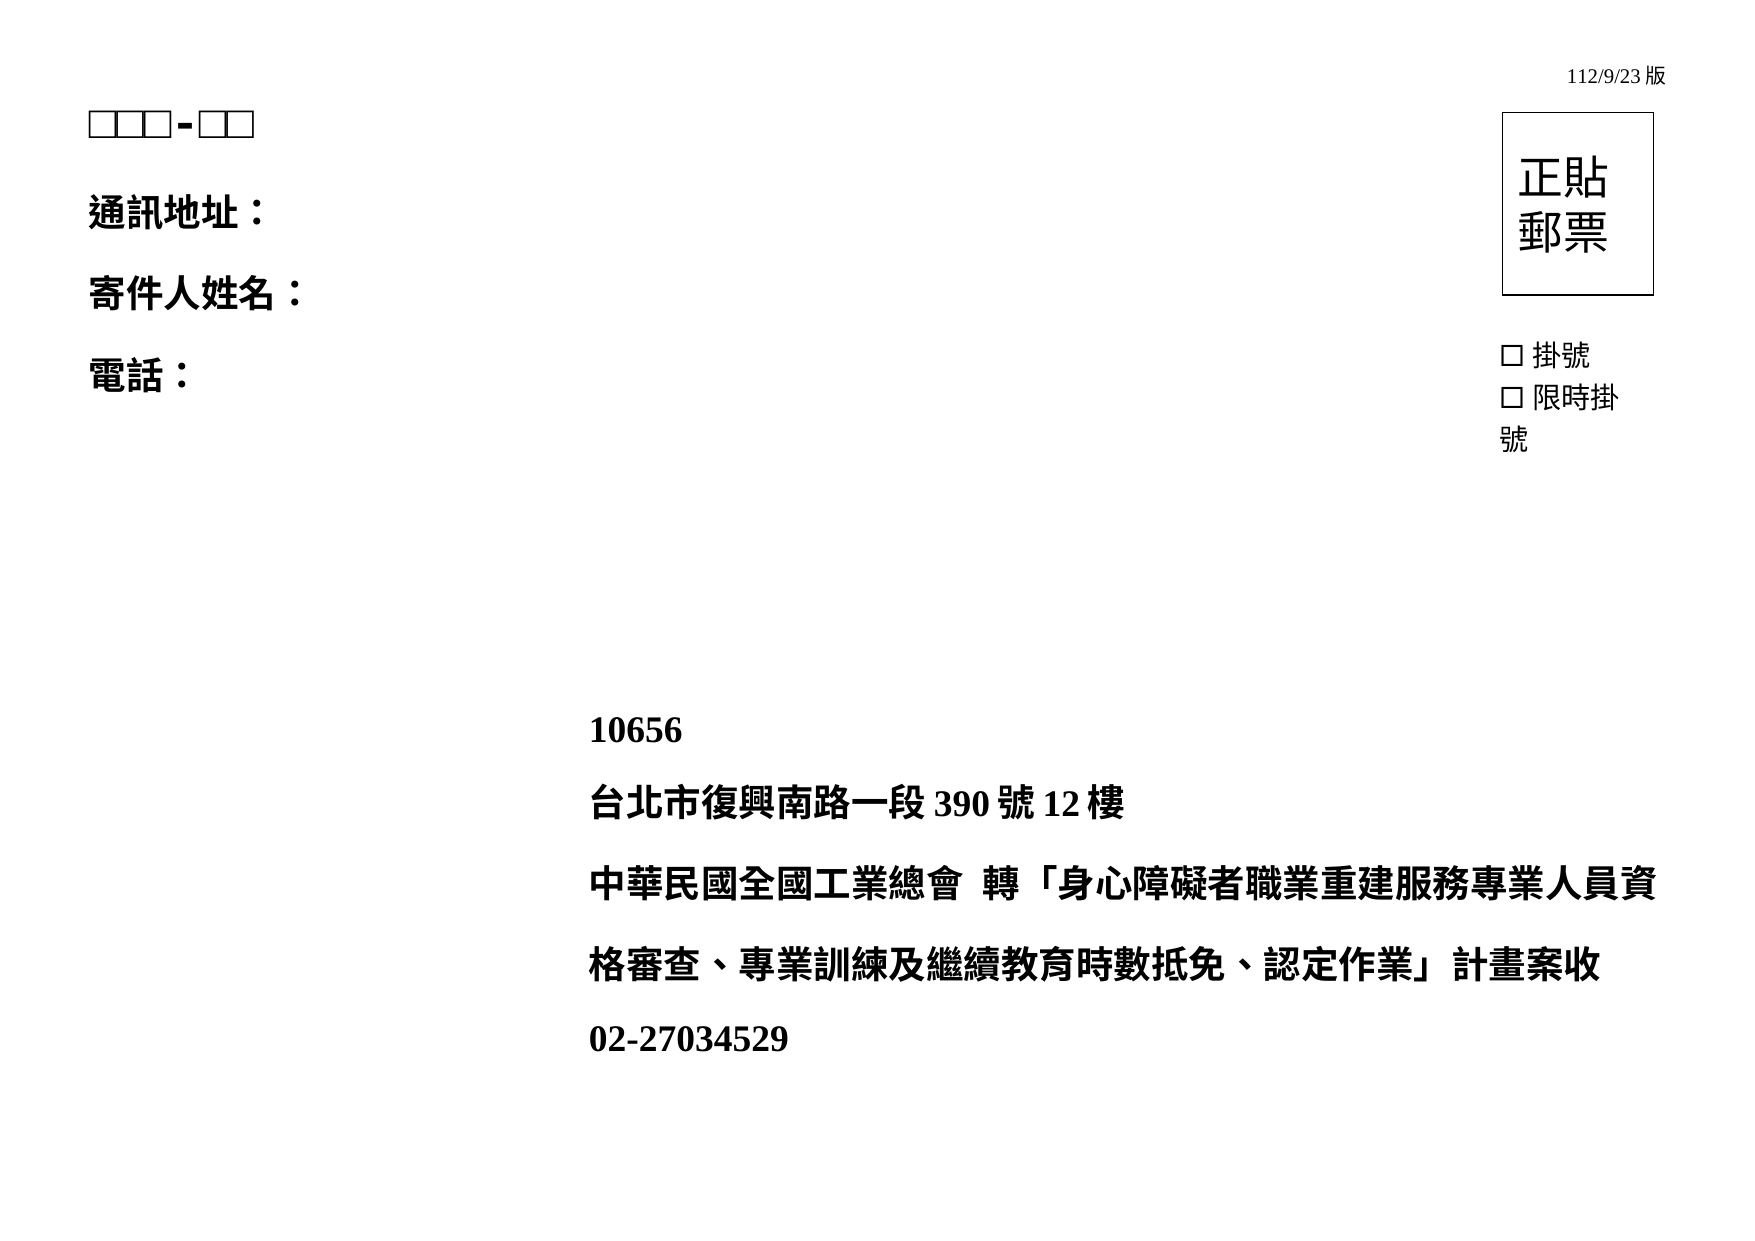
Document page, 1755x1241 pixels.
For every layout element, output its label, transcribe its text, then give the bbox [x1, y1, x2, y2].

text 台北市復興南路一段390號12樓 [589, 772, 1666, 827]
text 10656 [589, 708, 1666, 751]
text 通訊地址： [89, 183, 1502, 237]
text 通訊地址： [1503, 183, 1653, 237]
text 寄件人姓名： [89, 264, 1666, 318]
text 中華民國全國工業總會 轉「身心障礙者職業重建服務專業人員資格審查、專業訓練及繼續教育時數抵免、認定作業」計畫案收 [589, 854, 1666, 989]
text 02-27034529 [589, 1016, 1666, 1059]
text 通訊地址： [1654, 183, 1666, 237]
text 電話： [89, 346, 1666, 400]
text 通訊地址： [1588, 183, 1601, 192]
text □□□-□□ [89, 89, 1666, 152]
text 通訊地址： [1549, 216, 1556, 237]
